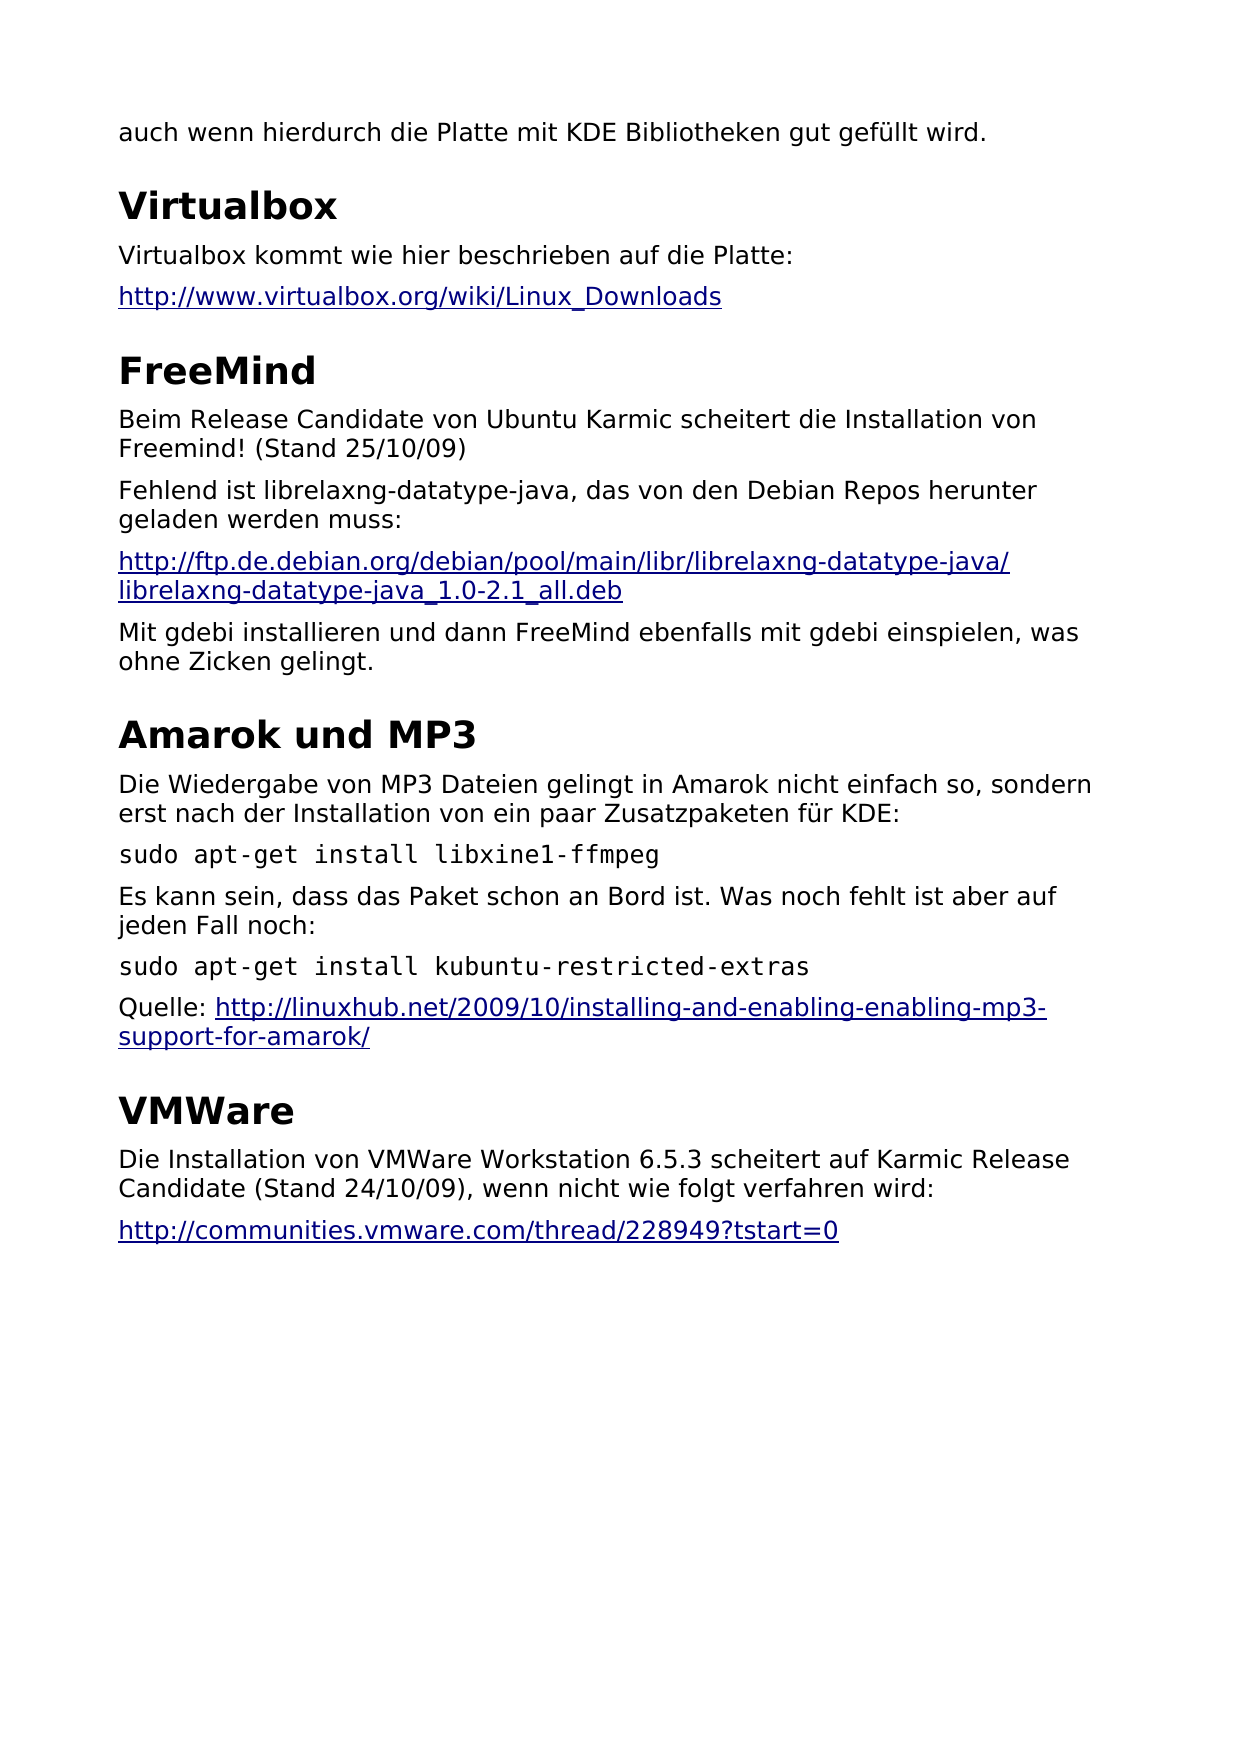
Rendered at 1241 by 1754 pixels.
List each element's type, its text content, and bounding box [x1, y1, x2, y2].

text Mit gdebi installieren und dann FreeMind ebenfalls mit gdebi einspielen, was ohne Zicken gelingt. [118, 618, 1122, 676]
subtitle FreeMind [118, 349, 1122, 393]
text Die Wiedergabe von MP3 Dateien gelingt in Amarok nicht einfach so, sondern erst nach der Installation von ein paar Zusatzpaketen für KDE: [118, 770, 1122, 828]
text Quelle: http://linuxhub.net/2009/10/installing-and-enabling-enabling-mp3-support-for-amarok/ [118, 993, 1122, 1052]
text sudo apt-get install kubuntu-restricted-extras [118, 952, 1122, 982]
subtitle VMWare [118, 1089, 1122, 1133]
text sudo apt-get install libxine1-ffmpeg [118, 841, 1122, 870]
text auch wenn hierdurch die Platte mit KDE Bibliotheken gut gefüllt wird. [118, 118, 1122, 147]
text Es kann sein, dass das Paket schon an Bord ist. Was noch fehlt ist aber auf jeden Fall noch: [118, 882, 1122, 940]
text Fehlend ist librelaxng-datatype-java, das von den Debian Repos herunter geladen werden muss: [118, 476, 1122, 534]
text http://communities.vmware.com/thread/228949?tstart=0 [118, 1216, 1122, 1245]
subtitle Amarok und MP3 [118, 714, 1122, 757]
text http://ftp.de.debian.org/debian/pool/main/libr/librelaxng-datatype-java/librelaxng-datatype-java_1.0-2.1_all.deb [118, 547, 1122, 605]
text Beim Release Candidate von Ubuntu Karmic scheitert die Installation von Freemind! (Stand 25/10/09) [118, 405, 1122, 464]
text Die Installation von VMWare Workstation 6.5.3 scheitert auf Karmic Release Candidate (Stand 24/10/09), wenn nicht wie folgt verfahren wird: [118, 1145, 1122, 1204]
text http://www.virtualbox.org/wiki/Linux_Downloads [118, 283, 1122, 312]
text Virtualbox kommt wie hier beschrieben auf die Platte: [118, 241, 1122, 270]
subtitle Virtualbox [118, 185, 1122, 228]
